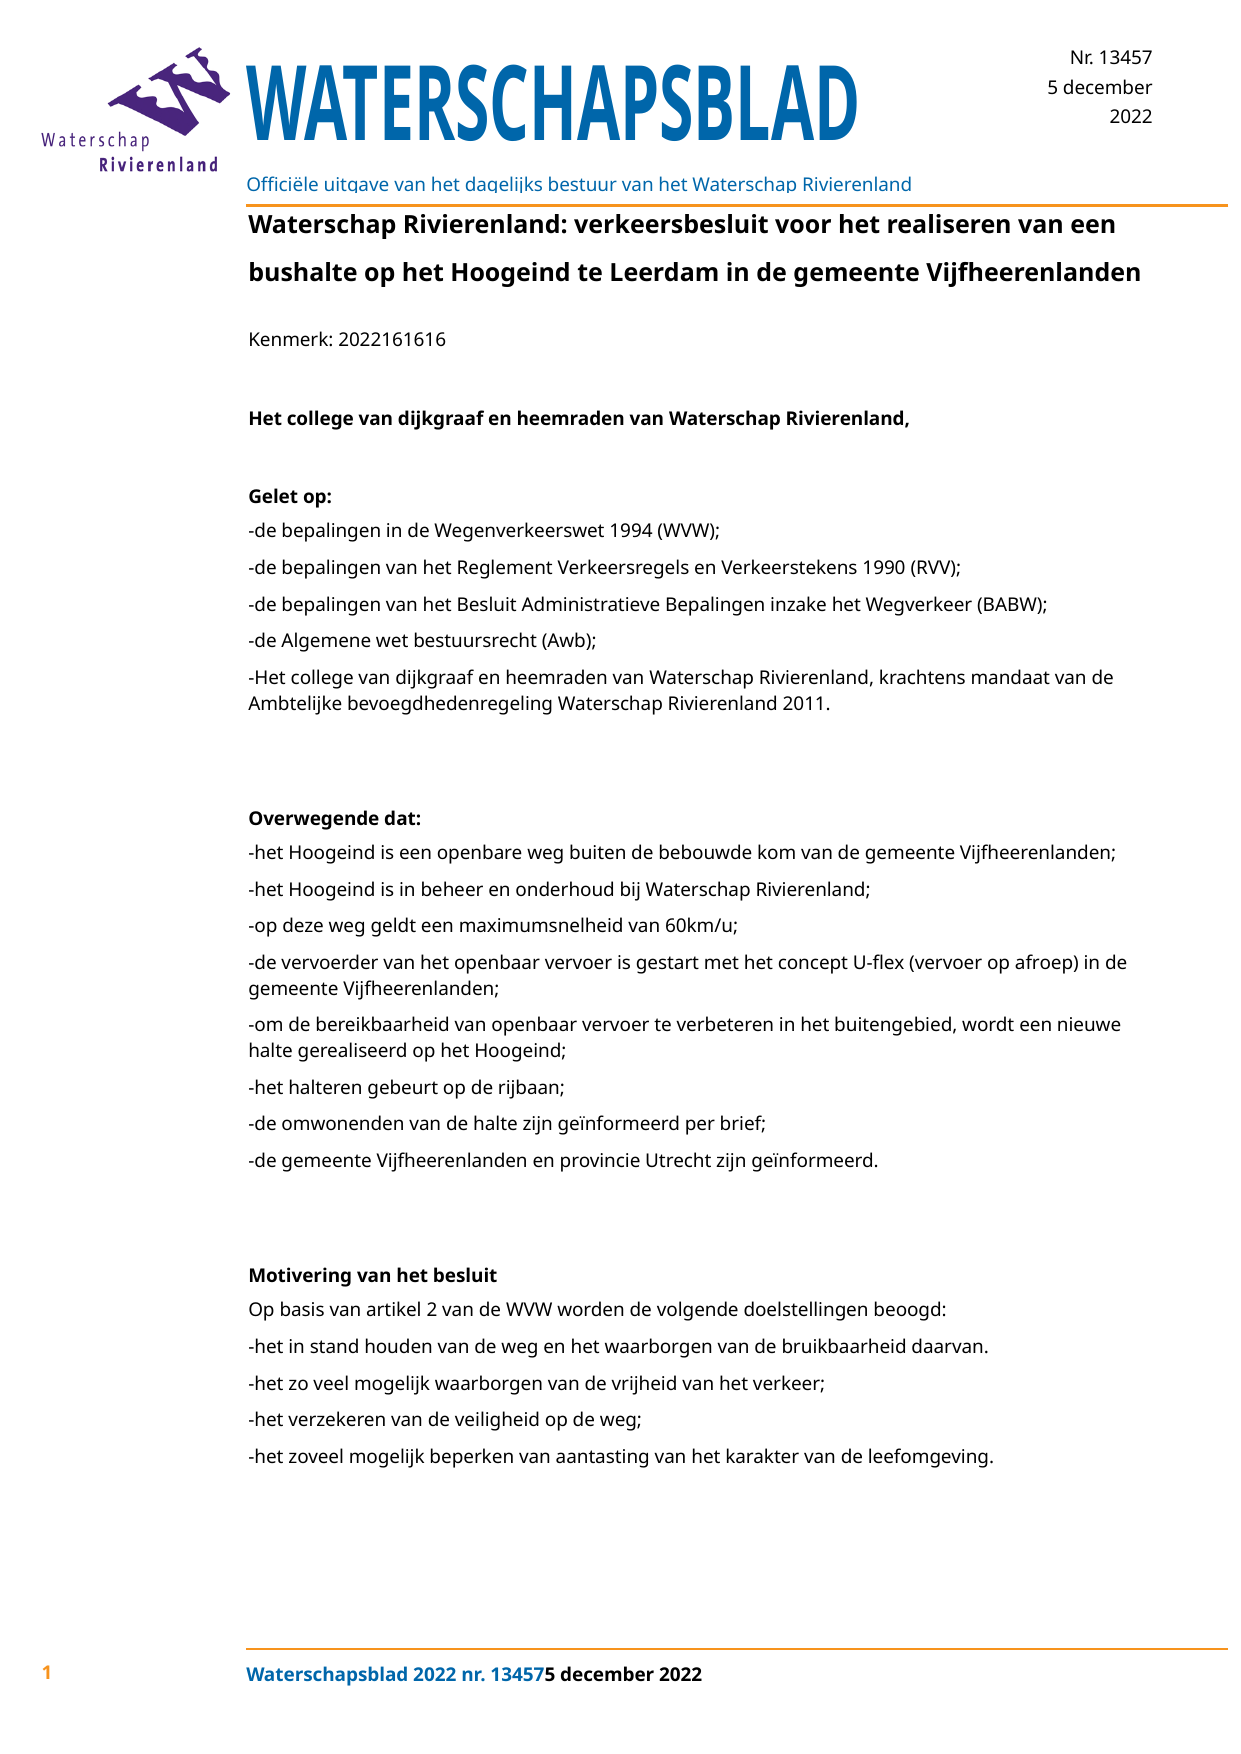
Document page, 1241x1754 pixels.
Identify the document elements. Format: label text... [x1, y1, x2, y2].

text -het verzekeren van de veiligheid op de weg; [248, 1406, 1152, 1432]
text Het college van dijkgraaf en heemraden van Waterschap Rivierenland, [248, 405, 1152, 431]
text -de gemeente Vijfheerenlanden en provincie Utrecht zijn geïnformeerd. [248, 1147, 1152, 1173]
text -de Algemene wet bestuursrecht (Awb); [248, 627, 1152, 653]
text -op deze weg geldt een maximumsnelheid van 60km/u; [248, 912, 1152, 938]
text -om de bereikbaarheid van openbaar vervoer te verbeteren in het buitengebied, wordt een nieuwe halte gerealiseerd op het Hoogeind; [248, 1011, 1152, 1063]
text Waterschap Rivierenland: verkeersbesluit voor het realiseren van een bushalte op het Hoogeind te Leerdam in de gemeente Vijfheerenlanden [248, 207, 1152, 288]
picture [41, 47, 231, 172]
text -de omwonenden van de halte zijn geïnformeerd per brief; [248, 1111, 1152, 1136]
text -het zoveel mogelijk beperken van aantasting van het karakter van de leefomgeving. [248, 1443, 1152, 1469]
text -de bepalingen van het Reglement Verkeersregels en Verkeerstekens 1990 (RVV); [248, 554, 1152, 580]
text Motivering van het besluit [248, 1262, 1152, 1288]
text -het Hoogeind is in beheer en onderhoud bij Waterschap Rivierenland; [248, 876, 1152, 901]
text -de vervoerder van het openbaar vervoer is gestart met het concept U-flex (vervoer op afroep) in de gemeente Vijfheerenlanden; [248, 949, 1152, 1001]
text -het Hoogeind is een openbare weg buiten de bebouwde kom van de gemeente Vijfheerenlanden; [248, 839, 1152, 865]
text -de bepalingen van het Besluit Administratieve Bepalingen inzake het Wegverkeer (BABW); [248, 591, 1152, 616]
text Gelet op: [248, 483, 1152, 509]
text -het zo veel mogelijk waarborgen van de vrijheid van het verkeer; [248, 1370, 1152, 1396]
text Kenmerk: 2022161616 [248, 326, 1152, 352]
text -het halteren gebeurt op de rijbaan; [248, 1074, 1152, 1099]
text -het in stand houden van de weg en het waarborgen van de bruikbaarheid daarvan. [248, 1333, 1152, 1359]
text Op basis van artikel 2 van de WVW worden de volgende doelstellingen beoogd: [248, 1296, 1152, 1322]
text -de bepalingen in de Wegenverkeerswet 1994 (WVW); [248, 517, 1152, 543]
text -Het college van dijkgraaf en heemraden van Waterschap Rivierenland, krachtens mandaat van de Ambtelijke bevoegdhedenregeling Waterschap Rivierenland 2011. [248, 664, 1152, 716]
text Overwegende dat: [248, 805, 1152, 831]
